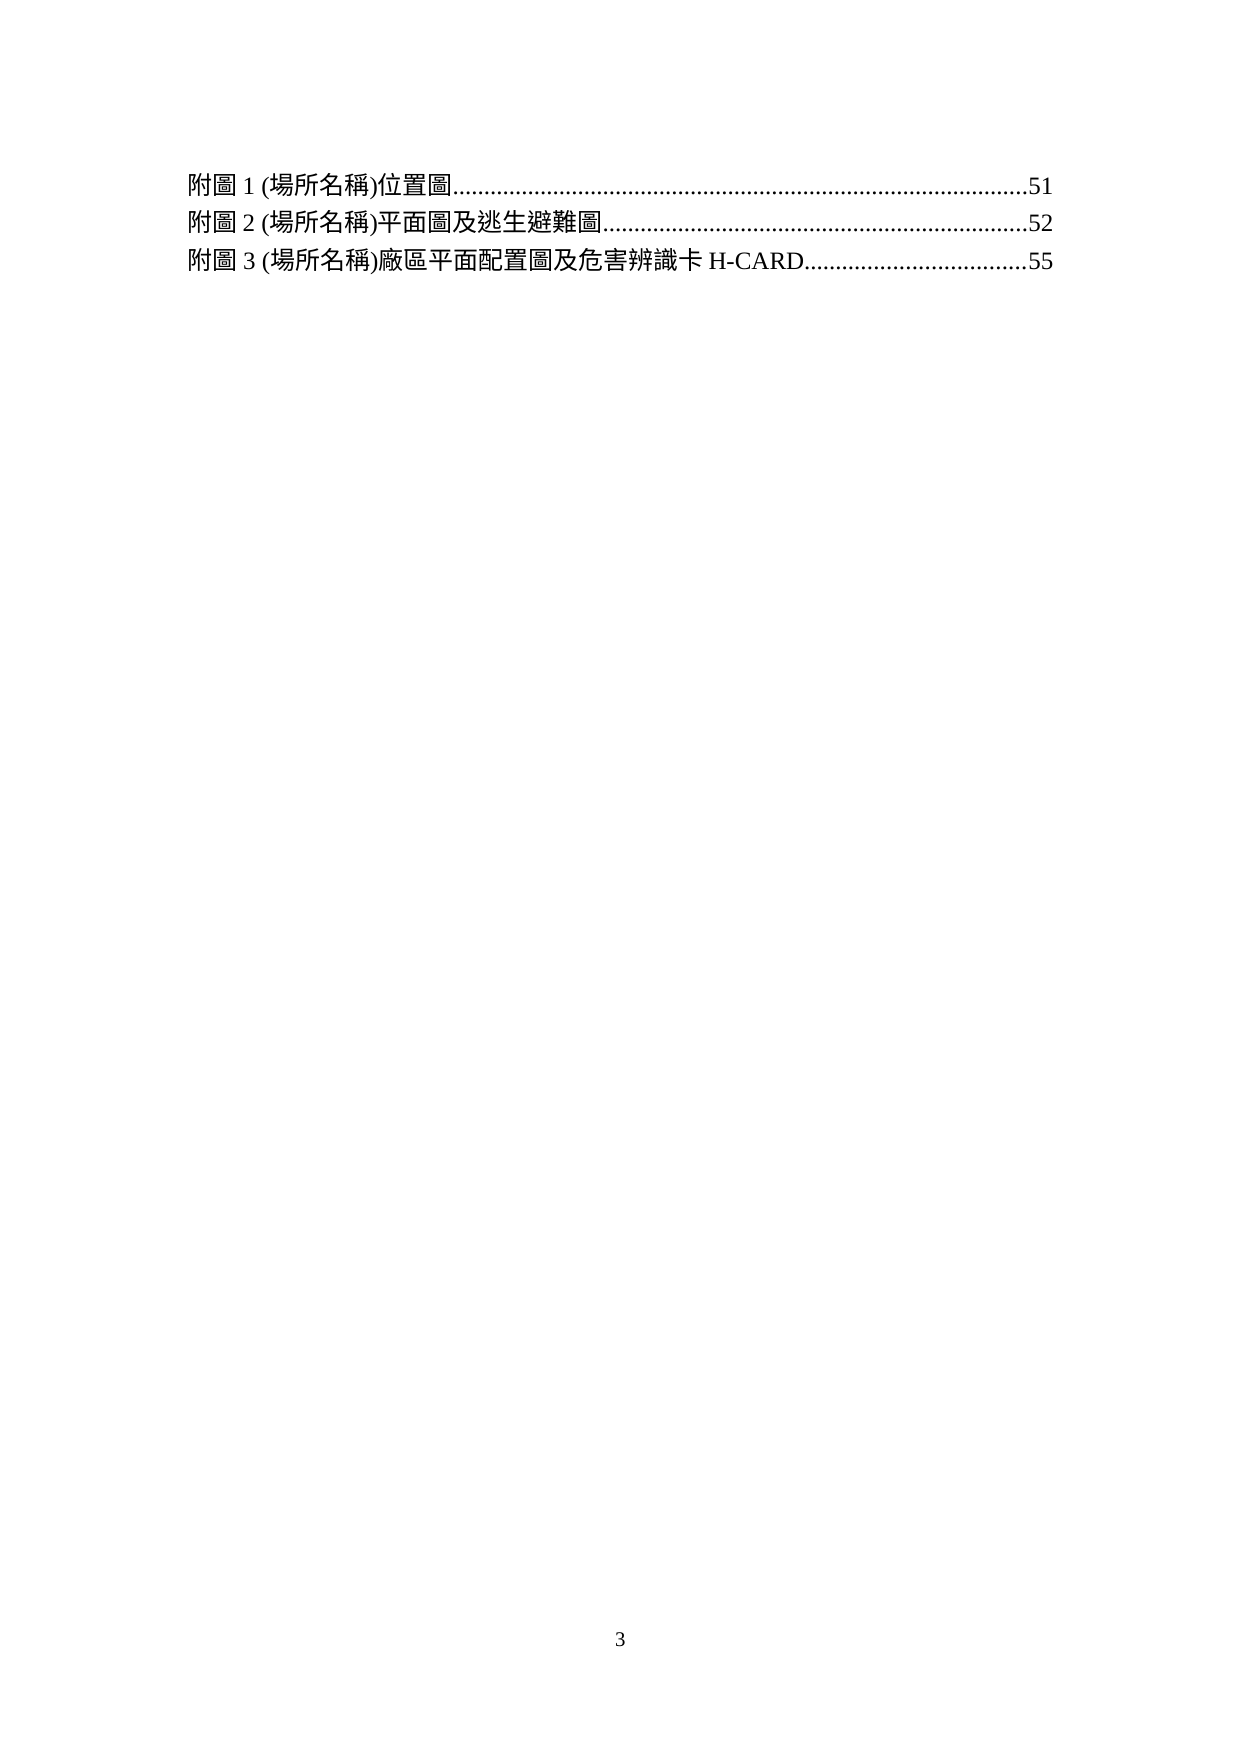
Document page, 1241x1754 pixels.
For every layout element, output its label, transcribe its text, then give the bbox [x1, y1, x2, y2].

text 附圖1 (場所名稱)位置圖 51 [187, 164, 1053, 202]
text 附圖 3 (場所名稱)廠區平面配置圖及危害辨識卡H-CARD 55 [187, 239, 1053, 277]
text 附圖2 (場所名稱)平面圖及逃生避難圖 52 [187, 202, 1053, 239]
